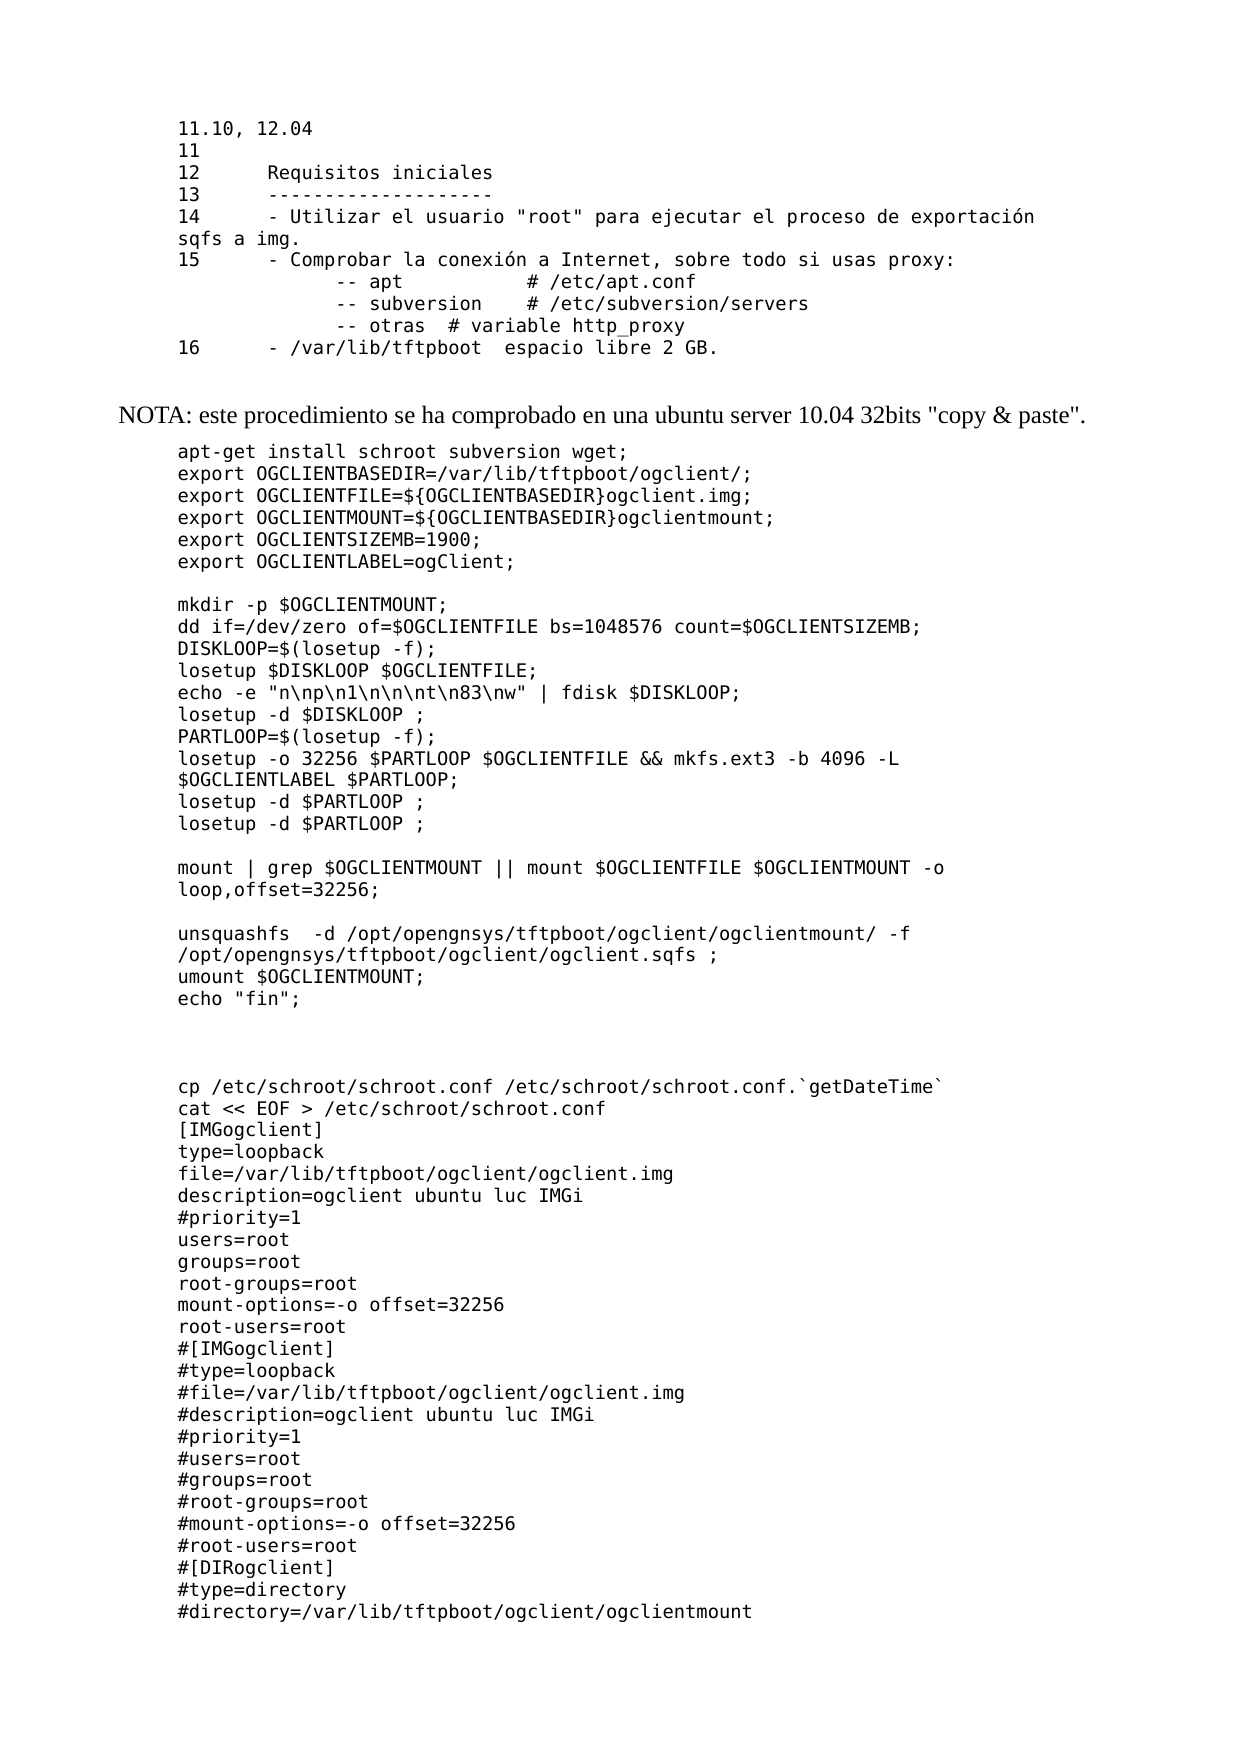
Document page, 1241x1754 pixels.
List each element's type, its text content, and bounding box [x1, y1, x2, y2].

text apt-get install schroot subversion wget; export OGCLIENTBASEDIR=/var/lib/tftpboot/ogclient/; export OGCLIENTFILE=${OGCLIENTBASEDIR}ogclient.img; export OGCLIENTMOUNT=${OGCLIENTBASEDIR}ogclientmount; export OGCLIENTSIZEMB=1900; export OGCLIENTLABEL=ogClient; mkdir -p $OGCLIENTMOUNT; dd if=/dev/zero of=$OGCLIENTFILE bs=1048576 count=$OGCLIENTSIZEMB; DISKLOOP=$(losetup -f); losetup $DISKLOOP $OGCLIENTFILE; echo -e "n\np\n1\n\n\nt\n83\nw" | fdisk $DISKLOOP; losetup -d $DISKLOOP ; PARTLOOP=$(losetup -f); losetup -o 32256 $PARTLOOP $OGCLIENTFILE && mkfs.ext3 -b 4096 -L $OGCLIENTLABEL $PARTLOOP; losetup -d $PARTLOOP ; losetup -d $PARTLOOP ; mount | grep $OGCLIENTMOUNT || mount $OGCLIENTFILE $OGCLIENTMOUNT -o loop,offset=32256; unsquashfs -d /opt/opengnsys/tftpboot/ogclient/ogclientmount/ -f /opt/opengnsys/tftpboot/ogclient/ogclient.sqfs ; umount $OGCLIENTMOUNT; echo "fin"; cp /etc/schroot/schroot.conf /etc/schroot/schroot.conf.`getDateTime` cat << EOF > /etc/schroot/schroot.conf [IMGogclient] type=loopback file=/var/lib/tftpboot/ogclient/ogclient.img description=ogclient ubuntu luc IMGi #priority=1 users=root groups=root root-groups=root mount-options=-o offset=32256 root-users=root #[IMGogclient] #type=loopback #file=/var/lib/tftpboot/ogclient/ogclient.img #description=ogclient ubuntu luc IMGi #priority=1 #users=root #groups=root #root-groups=root #mount-options=-o offset=32256 #root-users=root #[DIRogclient] #type=directory #directory=/var/lib/tftpboot/ogclient/ogclientmount [177, 441, 1063, 1622]
text 11.10, 12.04 11 12 Requisitos iniciales 13 -------------------- 14 - Utilizar el usuario "root" para ejecutar el proceso de exportación sqfs a img. 15 - Comprobar la conexión a Internet, sobre todo si usas proxy: -- apt # /etc/apt.conf -- subversion # /etc/subversion/servers -- otras # variable http_proxy 16 - /var/lib/tftpboot espacio libre 2 GB. [177, 118, 1063, 359]
text NOTA: este procedimiento se ha comprobado en una ubuntu server 10.04 32bits "copy & paste". [118, 400, 1122, 429]
